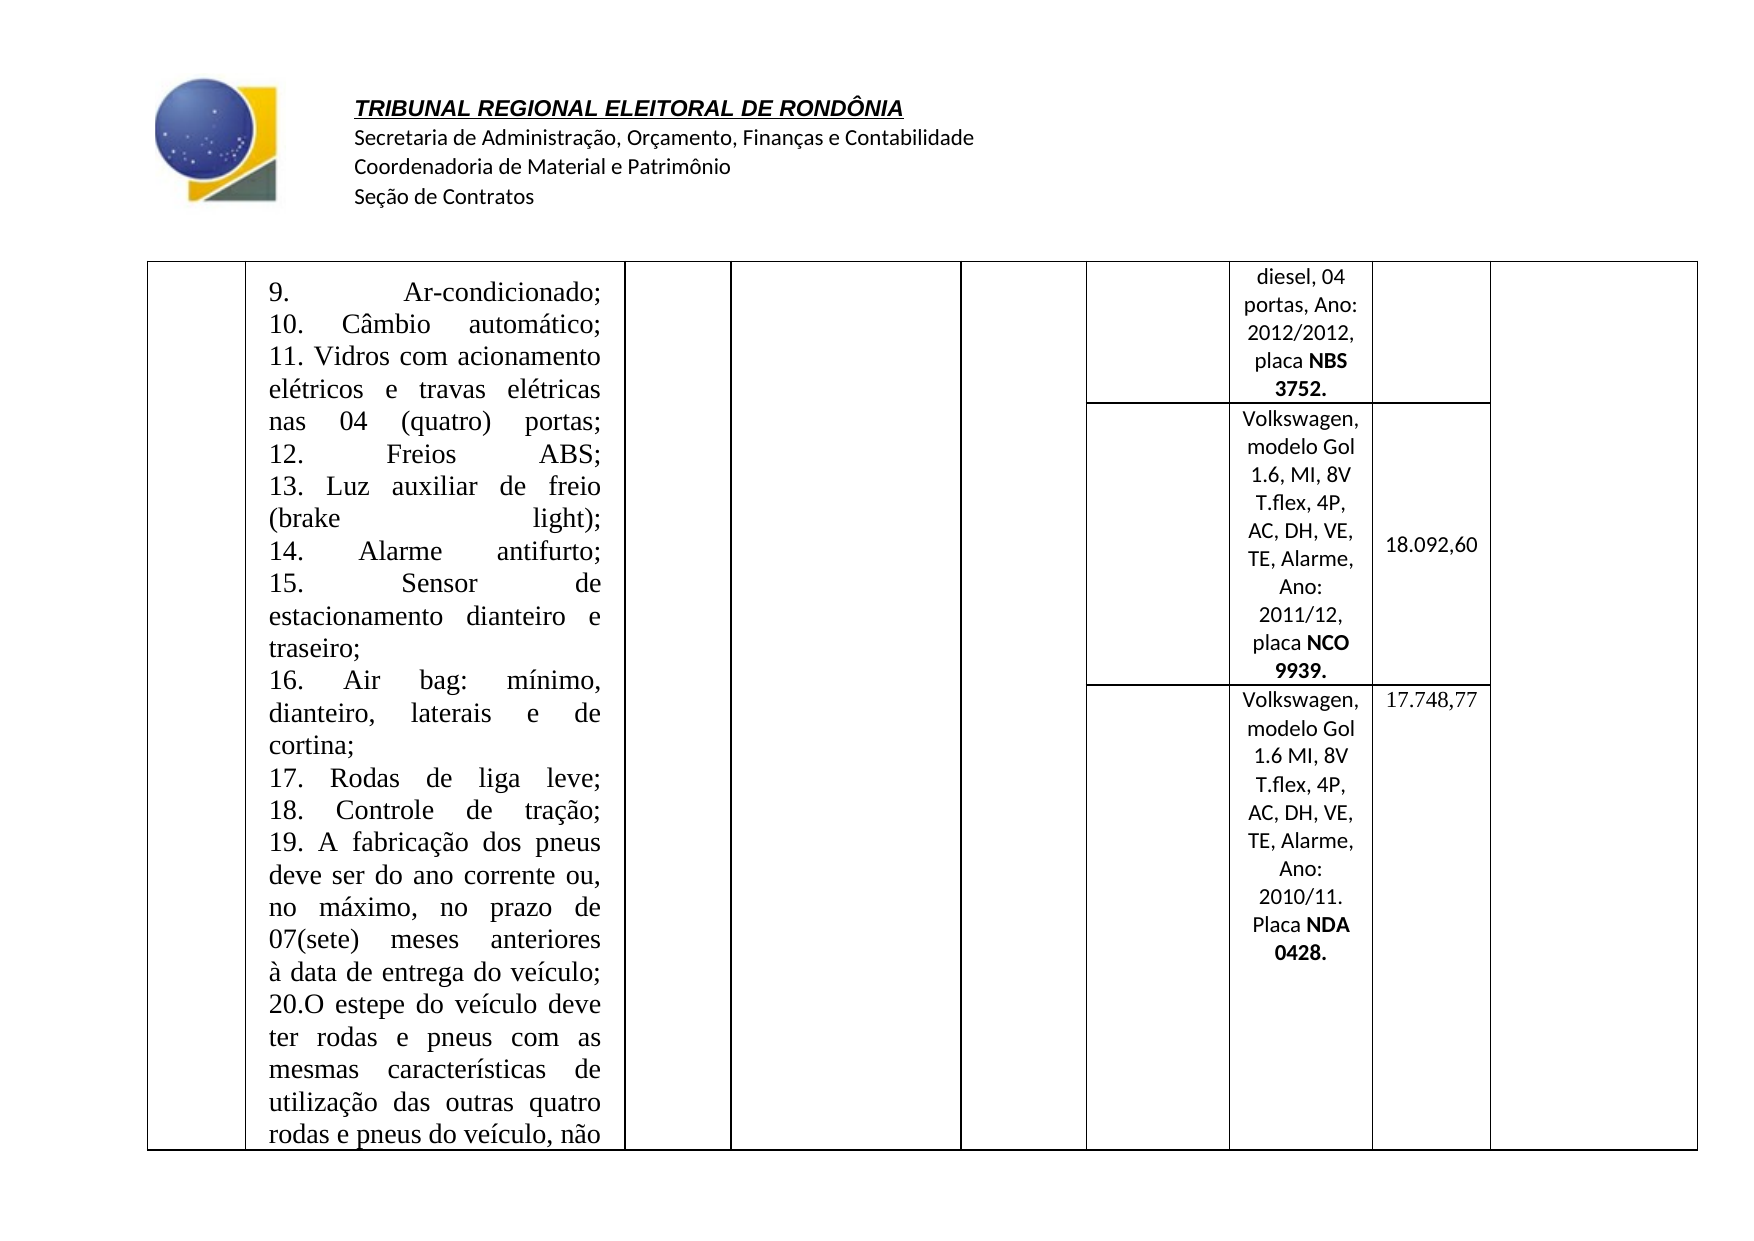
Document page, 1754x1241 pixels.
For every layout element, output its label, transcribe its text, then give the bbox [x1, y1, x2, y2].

table_cell [626, 262, 730, 1149]
table_cell Veículo tipo utilitário com carroceria fechada (SUV) novo, zero quilômetro de fábrica, ano de fabricação e modelo igual ou posterior à assinatura do Contrato/Ordem de Fornecimento. 1. Cor preta (original do fabricante); 2. 04 portas laterais e uma de acesso ao porta malas; 3. Tração 4x4 ação integrada, com reduzida com acionamento eletrônico; 4. Cabine com capacidade para 05 ocupantes; 5. Motor movido a diesel; 6. A partir da motorização de 2.8 a combustão; 7. Potência igual ou superior: 200CV; 8. Direção hidráulica ou elétrica; 9. Ar-condicionado; 10. Câmbio automático; 11. Vidros com acionamento elétricos e travas elétricas nas 04 (quatro) portas; 12. Freios ABS; 13. Luz auxiliar de freio (brake light); 14. Alarme antifurto; 15. Sensor de estacionamento dianteiro e traseiro; 16. Air bag: mínimo, dianteiro, laterais e de cortina; 17. Rodas de liga leve; 18. Controle de tração; 19. A fabricação dos pneus deve ser do ano corrente ou, no máximo, no prazo de 07(sete) meses anteriores à data de entrega do veículo; 20.O estepe do veículo deve ter rodas e pneus com as mesmas características de utilização das outras quatro rodas e pneus do veículo, não sendo admitido estepe de rodagem restrita em velocidade ou de uso temporário; 21. Protetor de cárter; 22. Jogo de tapetes; 23. Central multimídia com GPS e câmera de ré integrados; 24. Película somente nos vidros laterais e traseiro, com transparência mínima prevista em lei, atendendo aos termos do art. 2º da Resolução do Conselho Nacional de Trânsito nº 254/2007 e da NBR 9491 e suas normas complementares – (transparência mínima de: 70% nos vidros laterais dianteiros e 28% nos vidros laterais traseiros e 28% no vidro traseiro); 25. Equipado com os demais itens de série e acessórios de segurança originais de fábrica, exigidos pelo CONTRAN; 26. O veículo automotor deve atender aos limites máximos de emissão de poluentes provenientes do escapamento fixados no âmbito do Programa de Controle da Poluição do Ar por Veículos Automotores – PROCONVE -, conforme Resolução CONAMA nº 18, de 06/05/1986, Resolução CONAMA 490, de 16 de novembro de 2018 e Resolução CONAMA 492, de 20 de dezembro de 2018, complementações e alterações supervenientes; 27. A contratada se obriga a promover apresentação e treinamento aos usuários sobre as funcionalidades e recursos do veículo na ocasião da entrega; 28. A contratada se obriga a promover apresentação e treinamento aos usuários sobre as funcionalidades e recursos do veículo na ocasião da entrega; 29. Com todos equipamentos exigidos pelo CONTRAN e estarem conformidade com todas as normas do PROCONVE (Programa de Controle de Poluição do ar por veículos Automotores); 30. Os veículos deverão ser entregues licenciados e emplacados na categoria de veículo oficial e em nome do Tribunal Regional Eleitoral de Rondônia, todas as taxas e despesas quitadas (IPVA, emplacamento, jogo de placas, despachante, etc.), e de acordo com as especificações da legislação de trânsito vigentes; 31. Garantia mínima de Fábrica: 36 meses ou 100 mil km, assistência técnica autorizada e reposição de peças disponíveis dentro do Estado de Rondônia, sendo que a empresa deverá apresentar durante a fase de licitação o endereço da assistência técnica autorizada, sendo uma na capital e pelo menos 02 no interior do Estado. A comprovação desses endereços poderá ser feita por meio de links, manuais de assistência técnica ou outro meio idôneo que comprove o local da assistência. [246, 262, 624, 1149]
table_cell Volkswagen, modelo Gol 1.6 MI, 8V T.flex, 4P, AC, DH, VE, TE, Alarme, Ano: 2010/11. Placa NDA 0428. [1230, 686, 1372, 1149]
table_cell 17.748,77 [1373, 686, 1490, 1149]
table_cell [1373, 262, 1490, 402]
table_cell [1087, 404, 1229, 684]
table_cell 18.092,60 [1373, 404, 1490, 684]
table_cell diesel, 04 portas, Ano: 2012/2012, placa NBS 3752. [1230, 262, 1372, 402]
table_cell [962, 262, 1086, 1149]
table_cell [732, 262, 960, 1149]
table_cell [1087, 686, 1229, 1149]
table_cell Volkswagen, modelo Gol 1.6, MI, 8V T.flex, 4P, AC, DH, VE, TE, Alarme, Ano: 2011/12, placa NCO 9939. [1230, 404, 1372, 684]
table_cell [1087, 262, 1229, 402]
table_cell [1491, 262, 1697, 1149]
table_cell [148, 262, 245, 1149]
